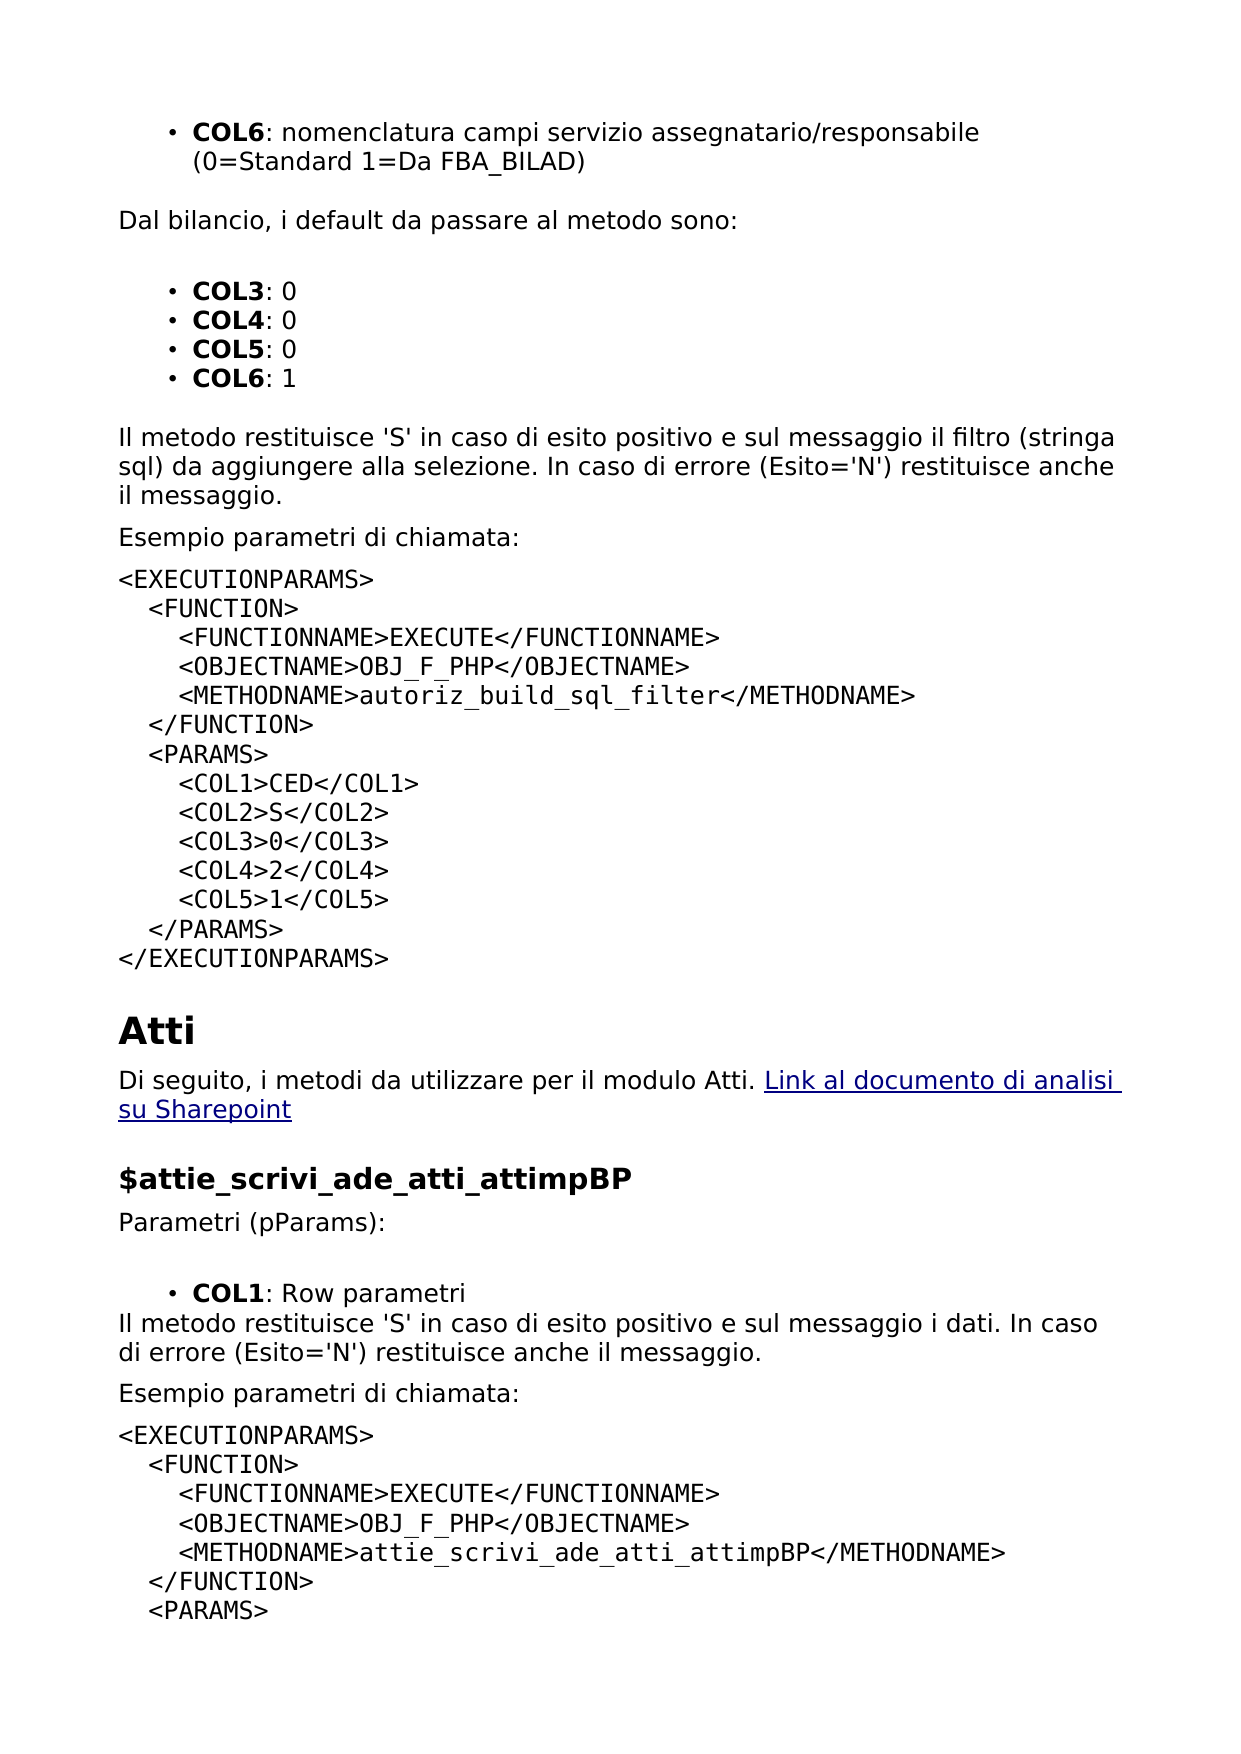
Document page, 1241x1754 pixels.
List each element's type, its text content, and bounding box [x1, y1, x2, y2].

list COL4: 0 [177, 306, 1122, 335]
text Di seguito, i metodi da utilizzare per il modulo Atti. Link al documento di analisi su Sharepoint [118, 1066, 1122, 1124]
list COL3: 0 [177, 277, 1122, 306]
text <EXECUTIONPARAMS> <FUNCTION> <FUNCTIONNAME>EXECUTE</FUNCTIONNAME> <OBJECTNAME>OBJ_F_PHP</OBJECTNAME> <METHODNAME>autoriz_build_sql_filter</METHODNAME> </FUNCTION> <PARAMS> <COL1>CED</COL1> <COL2>S</COL2> <COL3>0</COL3> <COL4>2</COL4> <COL5>1</COL5> </PARAMS> </EXECUTIONPARAMS> [118, 565, 1122, 973]
text Parametri (pParams): [118, 1208, 1122, 1238]
subtitle $attie_scrivi_ade_atti_attimpBP [118, 1162, 1122, 1196]
text <EXECUTIONPARAMS> <FUNCTION> <FUNCTIONNAME>EXECUTE</FUNCTIONNAME> <OBJECTNAME>OBJ_F_PHP</OBJECTNAME> <METHODNAME>attie_scrivi_ade_atti_attimpBP</METHODNAME> </FUNCTION> <PARAMS> [118, 1421, 1122, 1625]
text Il metodo restituisce 'S' in caso di esito positivo e sul messaggio i dati. In caso di errore (Esito='N') restituisce anche il messaggio. [118, 1309, 1122, 1367]
list COL6: 1 [177, 364, 1122, 394]
list COL6: nomenclatura campi servizio assegnatario/responsabile (0=Standard 1=Da FBA_BILAD) [177, 118, 1122, 176]
text Esempio parametri di chiamata: [118, 523, 1122, 552]
text Il metodo restituisce 'S' in caso di esito positivo e sul messaggio il filtro (stringa sql) da aggiungere alla selezione. In caso di errore (Esito='N') restituisce anche il messaggio. [118, 423, 1122, 511]
text Dal bilancio, i default da passare al metodo sono: [118, 206, 1122, 235]
text Esempio parametri di chiamata: [118, 1379, 1122, 1409]
subtitle Atti [118, 1010, 1122, 1054]
list COL1: Row parametri [177, 1279, 1122, 1309]
list COL5: 0 [177, 335, 1122, 364]
